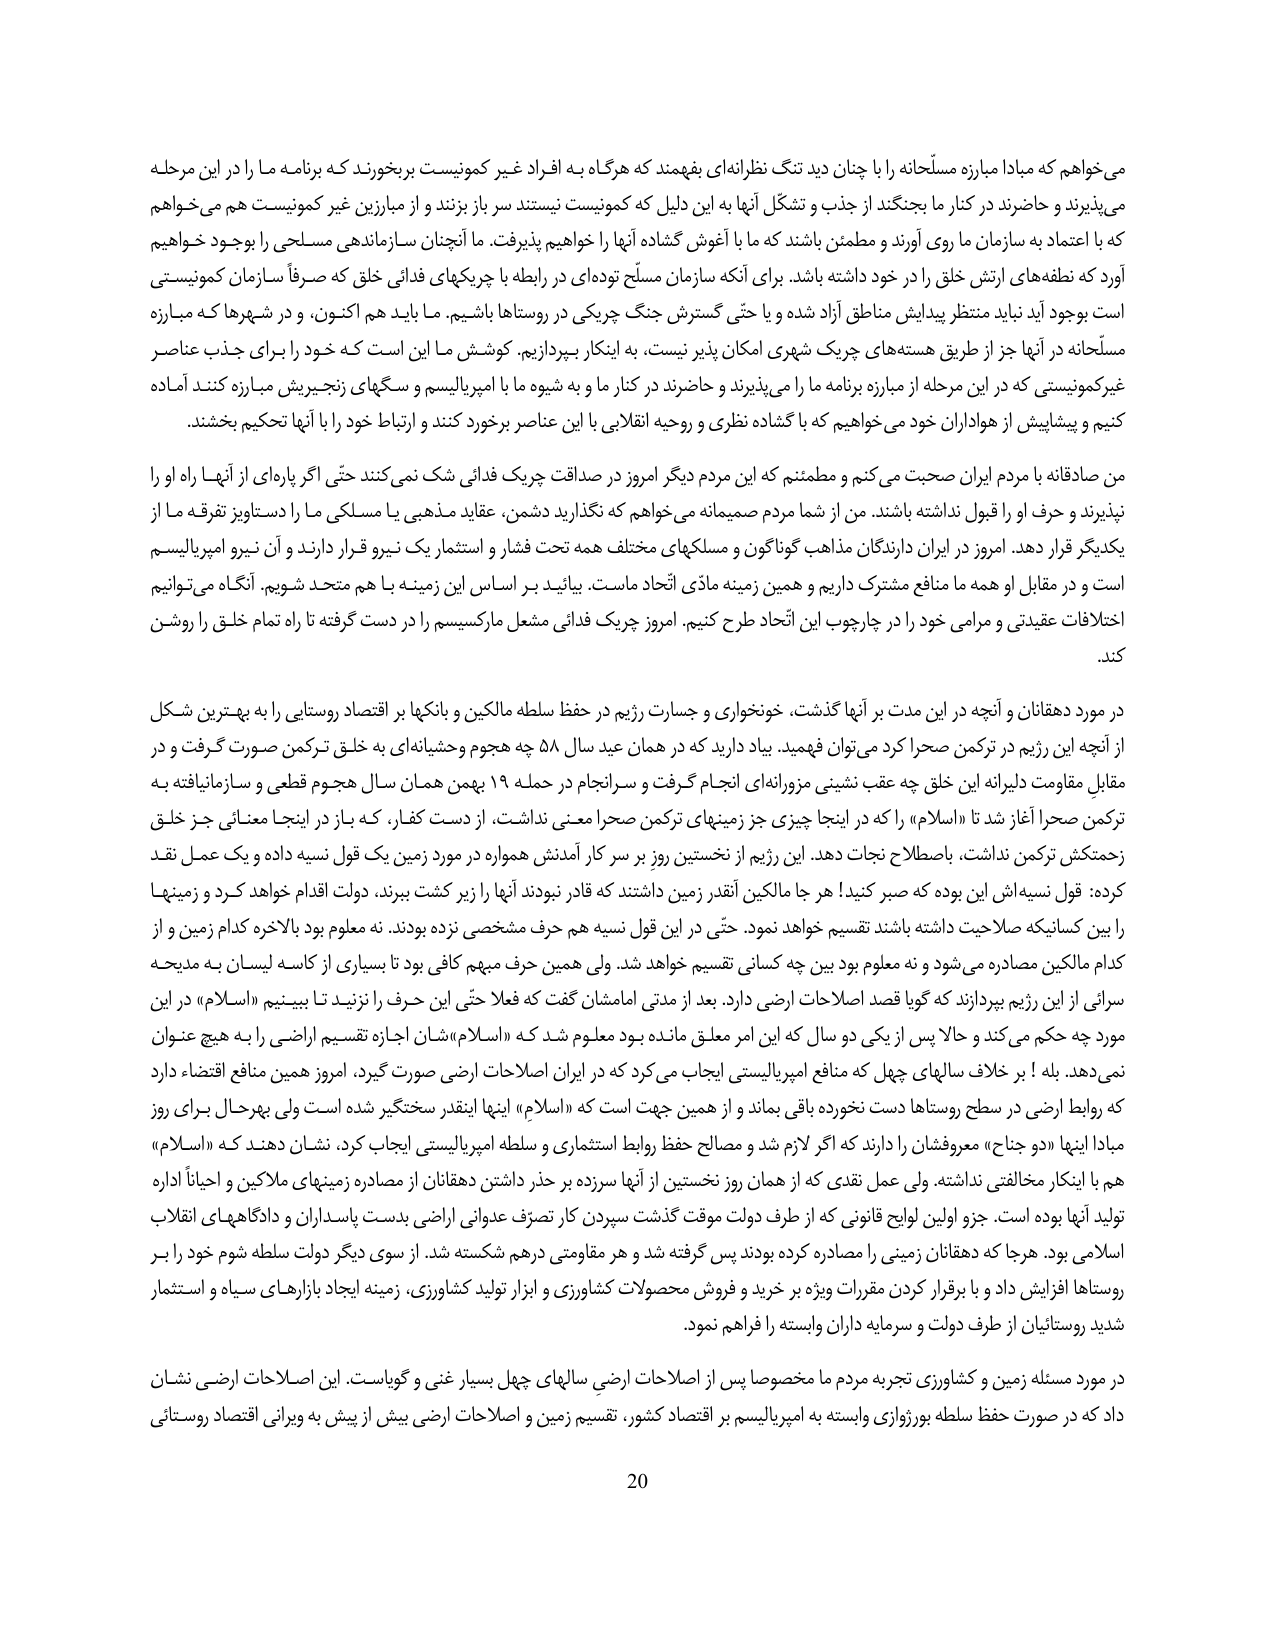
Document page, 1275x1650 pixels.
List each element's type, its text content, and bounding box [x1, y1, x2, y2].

text در مورد مسئله زمین و کشاورزی تجربه مردم ما مخصوصا پس از اصلاحات ارضیِ سالهای چهل بسیار غنی و گویاست. این اصلاحات ارضی نشان داد که در صورت حفظ سلطه بورژوازی وابسته به امپریالیسم بر اقتصاد کشور، تقسیم زمین و اصلاحات ارضی بیش از پیش به ویرانی اقتصاد روستائی و خانه خرابی روستائیان و کوچ آنها بطرف شهرها منجر می‌شود. قطعه زمینی، که در شرایط حاکمیت امپریالیسم بر اقتصاد کشور، به روستائی داده می‌شود از همان آغاز به عامل اسارت و فلاکت او تبدیل می‌گردد. بهمین جهت است که از هم اکنون می‌توان گفت که حتّی اگر مصالح استثمار امپریالیستی اجازه دهد تا این مزدوران در کتب فقه‌شان بدنبال جواز نوعی تقسیم اراضی بگردند و حتّی آنرا عملی نیز بکنند باز اینکار بهیچوجه به معنای آن نیست که دهقانان ما به نان و نوائی برسند. خیر! این فقط نوعی تجدید سازمان اقتصاد کشور جهت بهره کشی بهتر و مؤثرتر همان زالوهائی است که تاکنون هم به مکیدن خون دهقانان مشغول بودند. اصلاحات ارضی و بطور کلی حلّ مسئله ارضی به نفع دهقانان و زحمتکشان روستا فقط در شرایطی میسر است که قدرت کارگران و دهقانان سلطه سیاسی و اقتصادی بورژوازی وابسته به امپریالیسم را در کشور ما برانداخته باشد، در شرایطی که صنایع بزرگ و تجارت خارجی تماماً و مستقیما در اداره آن قدرت دولتی‌ای قرار گیرد که عناصر اصلی آنرا کارگران و دهقانان تشکیل می‌دهند. مادام که حاکمیت امپریالیستی بر کشور ما حاکم است هرگونه دخالت دولت در این امور یعنی سلطه بیشتر و مستقیم‌تر امپریالیسم و یعنی استثمار شدیدتر خلق. ما مخصوصا در چهار سال گذشته در این زمینه تجربه زیادی کسب کردیم. هر کارخانه‌ای که به مالکیّت دولت درآمد، استثمار و سرکوب کارگران در آن تشدید یافت و آن ابلهانی از صف خلق که در آغاز فریاد می‌زدند و با تحلیل ابلهانه خود از ماهیت دولت از او می‌خواستند که این صنایع را باصطلاح «ملّی» کند، یعنی به تصرّف دولت درآورد، در عمل دیدند که چگونه بدست خود بندهای پای کارگرانی را که ظاهرا سنگ آزادیشان را بسینه می‌زدند محکمتر کردند. شعارهائی نظیر تقسیم اراضی، اصلاحات ارضی، و زمین مال کسانی است که روی آن کار می‌کنند و غیره نمی‌تواند از شعار برای برانداختن سلطه بورژوازی وابسته به امپریالیسم، چه در زمینه سیاسی و چه در زمینه اقتصادی، جدا باشد. اصلاحات ارضی در شرایط حاکمیت کارگران و دهقانان می‌تواند شالوده مستحکمی برای اقتصاد ملّی بریزد. ولی همین اصلاحات ارضی در شرایط حاکمیت امپریالیسم بر کشور، اقتصاد کشور را بیش از پیش در‌هم شکسته و به امپریالیسم وابسته می‌کند. [150, 1360, 1125, 1433]
text در مورد دهقانان و آنچه در این مدت بر آنها گذشت، خونخواری و جسارت رژیم در حفظ سلطه مالکین و بانکها بر اقتصاد روستایی را به بهترین شکل از آنچه این رژیم در ترکمن صحرا کرد می‌توان فهمید. بیاد دارید که در همان عید سال ۵۸ چه هجوم وحشیانه‌ای به خلق ترکمن صورت گرفت و در مقابلِ مقاومت دلیرانه این خلق چه عقب نشینی مزورانه‌ای انجام گرفت و سرانجام در حمله ۱۹ بهمن همان سال هجوم قطعی و سازمانیافته به ترکمن صحرا آغاز شد تا «اسلام» را که در اینجا چیزی جز زمینهای ترکمن صحرا معنی نداشت، از دست کفار، که باز در اینجا معنائی جز خلق زحمتکش ترکمن نداشت، باصطلاح نجات دهد. این رژیم از نخستین روزِ بر سر کار آمدنش همواره در مورد زمین یک قول نسیه داده و یک عمل نقد کرده:‌ قول نسیه‌اش این بوده که صبر کنید! هر جا مالکین آنقدر زمین داشتند که قادر نبودند آنها را زیر کشت ببرند، دولت اقدام خواهد کرد و زمینها را بین کسانیکه صلاحیت داشته باشند تقسیم خواهد نمود. حتّی در این قول نسیه هم حرف مشخصی نزده بودند. نه معلوم بود بالاخره کدام زمین و از کدام مالکین مصادره می‌شود و نه معلوم بود بین چه کسانی تقسیم خواهد شد. ولی همین حرف مبهم کافی بود تا بسیاری از کاسه لیسان به مدیحه سرائی از این رژیم بپردازند که گویا قصد اصلاحات ارضی دارد. بعد از مدتی امامشان گفت که فعلا حتّی این حرف را نزنید تا ببینیم «اسلام» در این مورد چه حکم می‌کند و حالا پس از یکی دو سال که این امر معلق مانده بود معلوم شد که «اسلام»شان اجازه تقسیم اراضی را به هیچ عنوان نمی‌دهد. بله ! بر خلاف سالهای چهل که منافع امپریالیستی ایجاب می‌کرد که در ایران اصلاحات ارضی صورت گیرد، امروز همین منافع اقتضاء دارد که روابط ارضی در سطح روستاها دست نخورده باقی بماند و از همین جهت است که «اسلامِ» اینها اینقدر سختگیر شده است ولی بهرحال برای روز مبادا اینها «دو جناح» معروفشان را دارند که اگر لازم شد و مصالح حفظ روابط استثماری و سلطه امپریالیستی ایجاب کرد، نشان دهند که «اسلام» هم با اینکار مخالفتی نداشته. ولی عمل نقدی که از همان روز نخستین از آنها سر‌زده بر حذر داشتن دهقانان از مصادره زمینهای ملاکین و احیاناً اداره تولید آنها بوده است. جزو اولین لوایح قانونی که از طرف دولت موقت گذشت سپردن کار تصرّف عدوانی اراضی بدست پاسداران و دادگاههای انقلاب اسلامی بود. هرجا که دهقانان زمینی را مصادره کرده بودند پس گرفته شد و هر مقاومتی در‌هم شکسته شد. از سوی دیگر دولت سلطه شوم خود را بر روستاها افزایش داد و با برقرار کردن مقررات ویژه بر خرید و فروش محصولات کشاورزی و ابزار تولید کشاورزی، زمینه ایجاد بازارهای سیاه و استثمار شدید روستائیان از طرف دولت و سرمایه داران وابسته را فراهم نمود. [150, 692, 1125, 1342]
text بله من از هواداران بسیار بسیار عزیز خودمان می‌خواهم که مبارزه مسلّحانه را در این مرحله با دیدی بسیار بسیار وسیع نگاه کنند، در مبارزه مسلّحانه‌ای که ما در این مرحله پیش می‌بریم همهُ خلق حاضرند و ما باید با تشخیص وظایف خود، حتّی آنجا که به مبارزه صرفاً نظامی ما مربوط می‌شود، با وسعت نظر بنگریم. ما چریکهای فدائی خلق باید در ارتباط کامل و متشکّل با سازمان خود، که مسلماً صرفاً از کمونیستها تشکیل می‌شود، آنچنان سازماندهی نظامی بوجود آوریم که افراد غیر کمونیست هم بتوانند در کنار ما و در صف ما به مبارزه مسلّحانه دست بزنند. من از هواداران سازمانمان می‌خواهم که مبادا مبارزه مسلّحانه را با چنان دید تنگ نظرانه‌ای بفهمند که هرگاه به افراد غیر کمونیست بربخورند که برنامه ما را در این مرحله می‌پذیرند و حاضرند در کنار ما بجنگند از جذب و تشکّل آنها به این دلیل که کمونیست نیستند سر باز بزنند و از مبارزین غیر کمونیست هم می‌خواهم که با اعتماد به سازمان ما روی آورند و مطمئن باشند که ما با آغوش گشاده آنها را خواهیم پذیرفت. ما آنچنان سازماندهی مسلحی را بوجود خواهیم آورد که نطفه‌های ارتش خلق را در خود داشته باشد. برای آنکه سازمان مسلّح توده‌ای در رابطه با چریکهای فدائی خلق که صرفاً سازمان کمونیستی است بوجود آید نباید منتظر پیدایش مناطق آزاد شده و یا حتّی گسترش جنگ چریکی در روستاها باشیم. ما باید هم اکنون، و در شهرها که مبارزه مسلّحانه در آنها جز از طریق هسته‌های چریک شهری امکان پذیر نیست، به اینکار بپردازیم. کوشش ما این است که خود را برای جذب عناصر غیر‌کمونیستی که در این مرحله از مبارزه برنامه ما را می‌پذیرند و حاضرند در کنار ما و به شیوه ما با امپریالیسم و سگهای زنجیریش مبارزه کنند آماده کنیم و پیشاپیش از هواداران خود می‌خواهیم که با گشاده نظری و روحیه انقلابی با این عناصر برخورد کنند و ارتباط خود را با آنها تحکیم بخشند. [150, 150, 1125, 439]
text من صادقانه با مردم ایران صحبت می‌کنم و مطمئنم که این مردم دیگر امروز در صداقت چریک فدائی شک نمی‌کنند حتّی اگر پاره‌ای از آنها راه او را نپذیرند و حرف او را قبول نداشته باشند. من از شما مردم صمیمانه می‌خواهم که نگذارید دشمن، عقاید مذهبی یا مسلکی ما را دستاویز تفرقه ما از یکدیگر قرار دهد. امروز در ایران دارندگان مذاهب گوناگون و مسلکهای مختلف همه تحت فشار و استثمار یک نیرو قرار دارند و آن نیرو امپریالیسم است و در مقابل او همه ما منافع مشترک داریم و همین زمینه مادّی اتّحاد ماست. بیائید بر اساس این زمینه با هم متحد شویم. آنگاه می‌توانیم اختلافات عقیدتی و مرامی خود را در چارچوب این اتّحاد طرح کنیم. امروز چریک فدائی مشعل مارکسیسم را در دست گرفته تا راه تمام خلق را روشن کند. [150, 457, 1125, 674]
